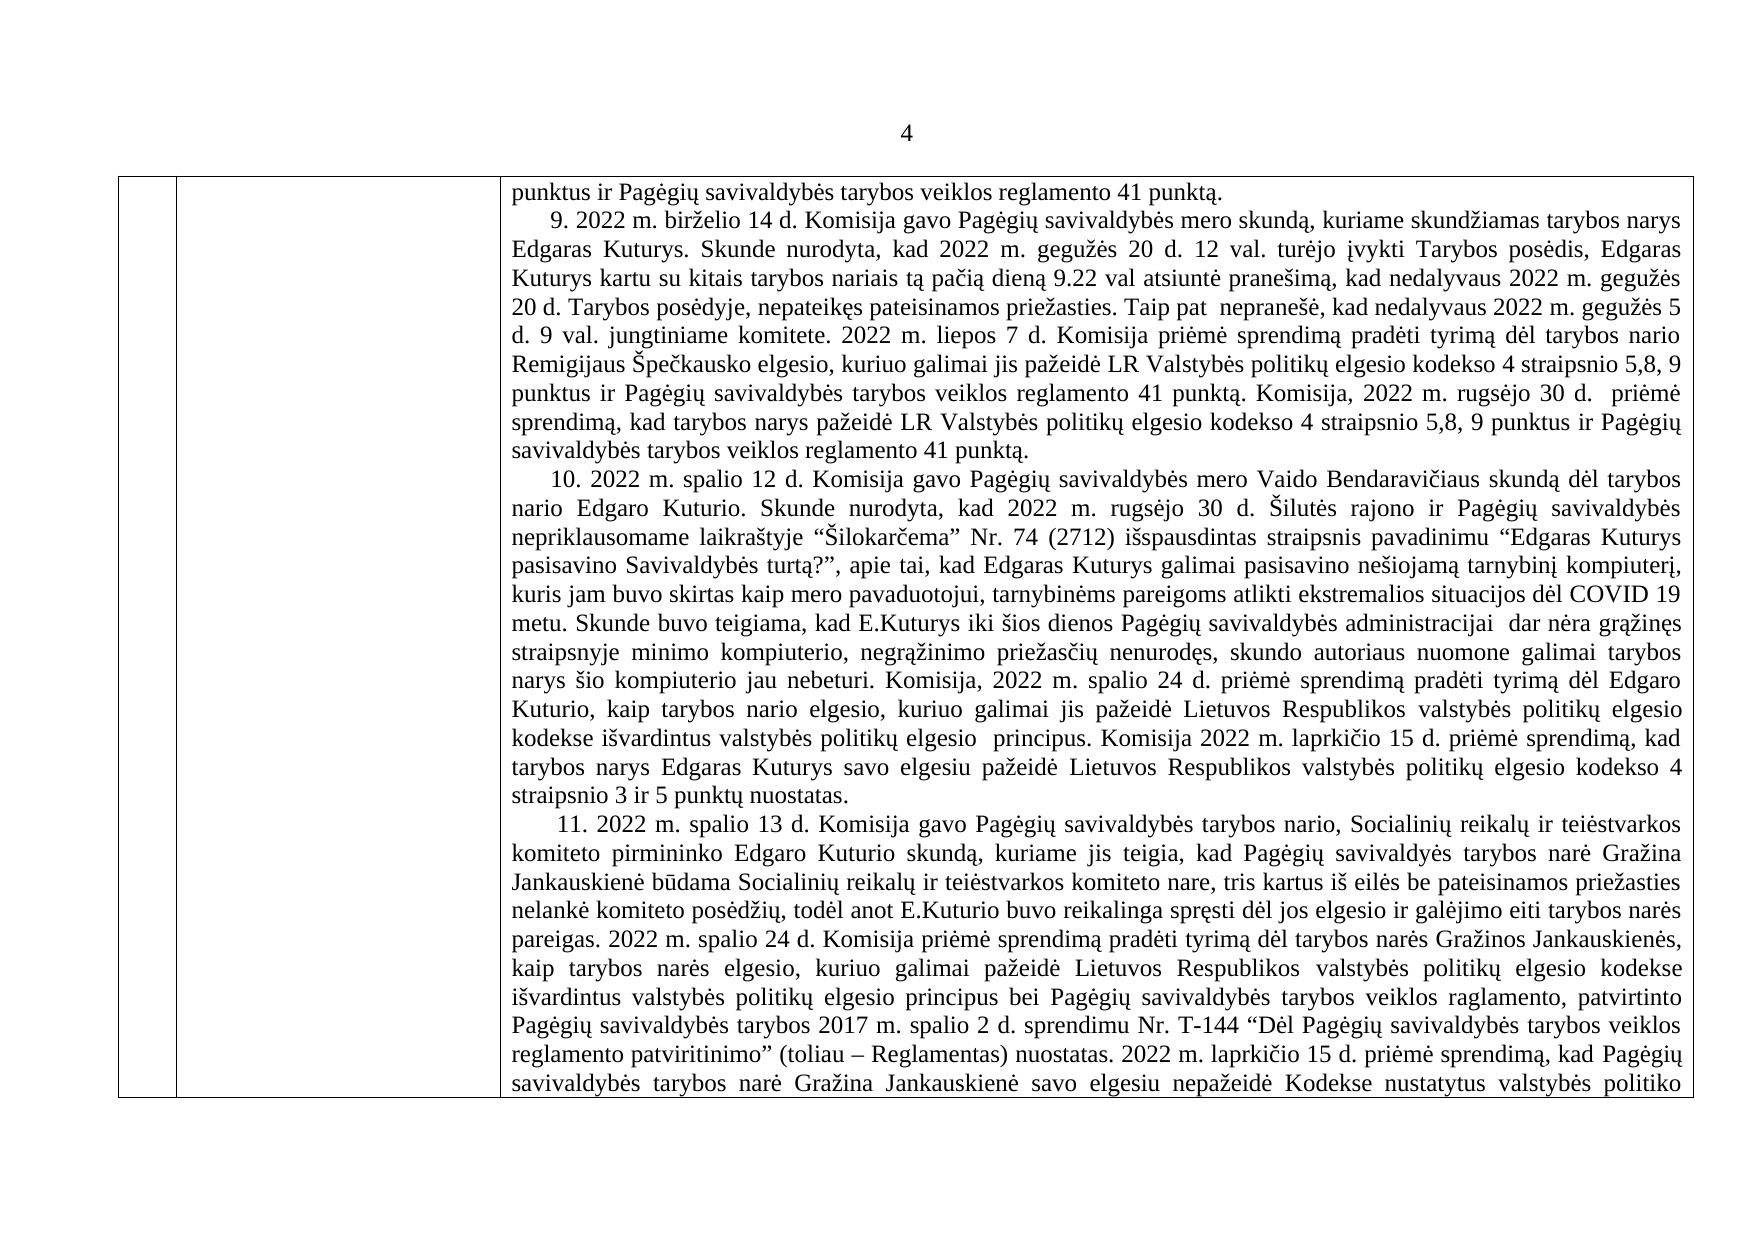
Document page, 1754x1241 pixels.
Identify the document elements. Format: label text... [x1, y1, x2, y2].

table_cell [119, 177, 176, 1097]
table_cell [177, 177, 500, 1097]
table_cell punktus ir Pagėgių savivaldybės tarybos veiklos reglamento 41 punktą. 9. 2022 m. birželio 14 d. Komisija gavo Pagėgių savivaldybės mero skundą, kuriame skundžiamas tarybos narys Edgaras Kuturys. Skunde nurodyta, kad 2022 m. gegužės 20 d. 12 val. turėjo įvykti Tarybos posėdis, Edgaras Kuturys kartu su kitais tarybos nariais tą pačią dieną 9.22 val atsiuntė pranešimą, kad nedalyvaus 2022 m. gegužės 20 d. Tarybos posėdyje, nepateikęs pateisinamos priežasties. Taip pat nepranešė, kad nedalyvaus 2022 m. gegužės 5 d. 9 val. jungtiniame komitete. 2022 m. liepos 7 d. Komisija priėmė sprendimą pradėti tyrimą dėl tarybos nario Remigijaus Špečkausko elgesio, kuriuo galimai jis pažeidė LR Valstybės politikų elgesio kodekso 4 straipsnio 5,8, 9 punktus ir Pagėgių savivaldybės tarybos veiklos reglamento 41 punktą. Komisija, 2022 m. rugsėjo 30 d. priėmė sprendimą, kad tarybos narys pažeidė LR Valstybės politikų elgesio kodekso 4 straipsnio 5,8, 9 punktus ir Pagėgių savivaldybės tarybos veiklos reglamento 41 punktą. 10. 2022 m. spalio 12 d. Komisija gavo Pagėgių savivaldybės mero Vaido Bendaravičiaus skundą dėl tarybos nario Edgaro Kuturio. Skunde nurodyta, kad 2022 m. rugsėjo 30 d. Šilutės rajono ir Pagėgių savivaldybės nepriklausomame laikraštyje “Šilokarčema” Nr. 74 (2712) išspausdintas straipsnis pavadinimu “Edgaras Kuturys pasisavino Savivaldybės turtą?”, apie tai, kad Edgaras Kuturys galimai pasisavino nešiojamą tarnybinį kompiuterį, kuris jam buvo skirtas kaip mero pavaduotojui, tarnybinėms pareigoms atlikti ekstremalios situacijos dėl COVID 19 metu. Skunde buvo teigiama, kad E.Kuturys iki šios dienos Pagėgių savivaldybės administracijai dar nėra grąžinęs straipsnyje minimo kompiuterio, negrąžinimo priežasčių nenurodęs, skundo autoriaus nuomone galimai tarybos narys šio kompiuterio jau nebeturi. Komisija, 2022 m. spalio 24 d. priėmė sprendimą pradėti tyrimą dėl Edgaro Kuturio, kaip tarybos nario elgesio, kuriuo galimai jis pažeidė Lietuvos Respublikos valstybės politikų elgesio kodekse išvardintus valstybės politikų elgesio principus. Komisija 2022 m. laprkičio 15 d. priėmė sprendimą, kad tarybos narys Edgaras Kuturys savo elgesiu pažeidė Lietuvos Respublikos valstybės politikų elgesio kodekso 4 straipsnio 3 ir 5 punktų nuostatas. 11. 2022 m. spalio 13 d. Komisija gavo Pagėgių savivaldybės tarybos nario, Socialinių reikalų ir teiėstvarkos komiteto pirmininko Edgaro Kuturio skundą, kuriame jis teigia, kad Pagėgių savivaldyės tarybos narė Gražina Jankauskienė būdama Socialinių reikalų ir teiėstvarkos komiteto nare, tris kartus iš eilės be pateisinamos priežasties nelankė komiteto posėdžių, todėl anot E.Kuturio buvo reikalinga spręsti dėl jos elgesio ir galėjimo eiti tarybos narės pareigas. 2022 m. spalio 24 d. Komisija priėmė sprendimą pradėti tyrimą dėl tarybos narės Gražinos Jankauskienės, kaip tarybos narės elgesio, kuriuo galimai pažeidė Lietuvos Respublikos valstybės politikų elgesio kodekse išvardintus valstybės politikų elgesio principus bei Pagėgių savivaldybės tarybos veiklos raglamento, patvirtinto Pagėgių savivaldybės tarybos 2017 m. spalio 2 d. sprendimu Nr. T-144 “Dėl Pagėgių savivaldybės tarybos veiklos reglamento patviritinimo” (toliau – Reglamentas) nuostatas. 2022 m. laprkičio 15 d. priėmė sprendimą, kad Pagėgių savivaldybės tarybos narė Gražina Jankauskienė savo elgesiu nepažeidė Kodekse nustatytus valstybės politiko [501, 177, 1693, 1097]
